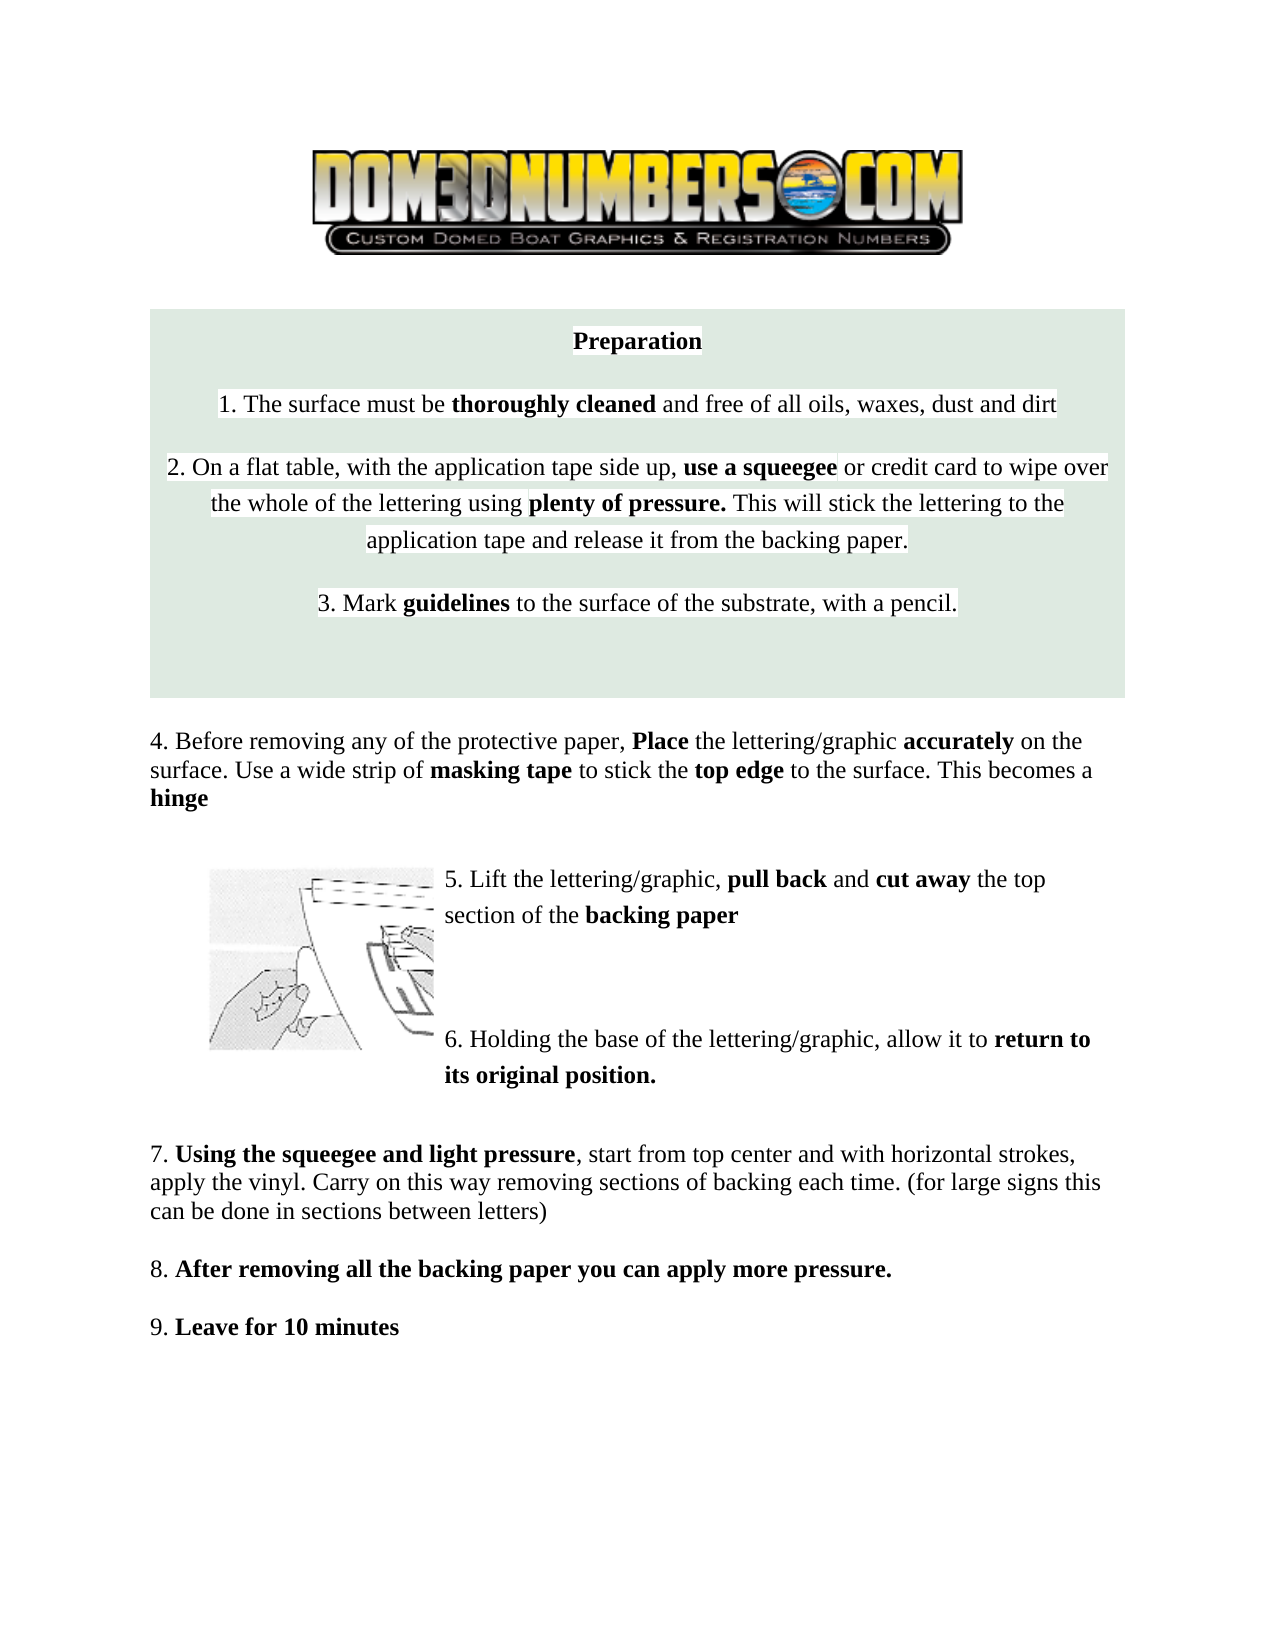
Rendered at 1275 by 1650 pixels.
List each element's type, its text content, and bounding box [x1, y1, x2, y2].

table_header [150, 848, 192, 1132]
picture [202, 858, 434, 1058]
table_header Preparation 1. The surface must be thoroughly cleaned and free of all oils, waxes, dust and dirt 2. On a flat table, with the application tape side up, use a squeegee or credit card to wipe over the whole of the lettering using plenty of pressure. This will stick the lettering to the application tape and release it from the backing paper. 3. Mark guidelines to the surface of the substrate, with a pencil. [150, 309, 1125, 698]
text 4. Before removing any of the protective paper, Place the lettering/graphic accurately on the surface. Use a wide strip of masking tape to stick the top edge to the surface. This becomes a hinge [144, 720, 1131, 818]
text 9. Leave for 10 minutes [144, 1306, 1131, 1347]
table_header 5. Lift the lettering/graphic, pull back and cut away the top section of the backing paper 6. Holding the base of the lettering/graphic, allow it to return to its original position. [434, 848, 1125, 1132]
table_header [193, 848, 434, 1132]
text 8. After removing all the backing paper you can apply more pressure. [144, 1248, 1131, 1283]
picture [312, 150, 963, 255]
text 7. Using the squeegee and light pressure, start from top center and with horizontal strokes, apply the vinyl. Carry on this way removing sections of backing each time. (for large signs this can be done in sections between letters) [144, 1132, 1131, 1225]
